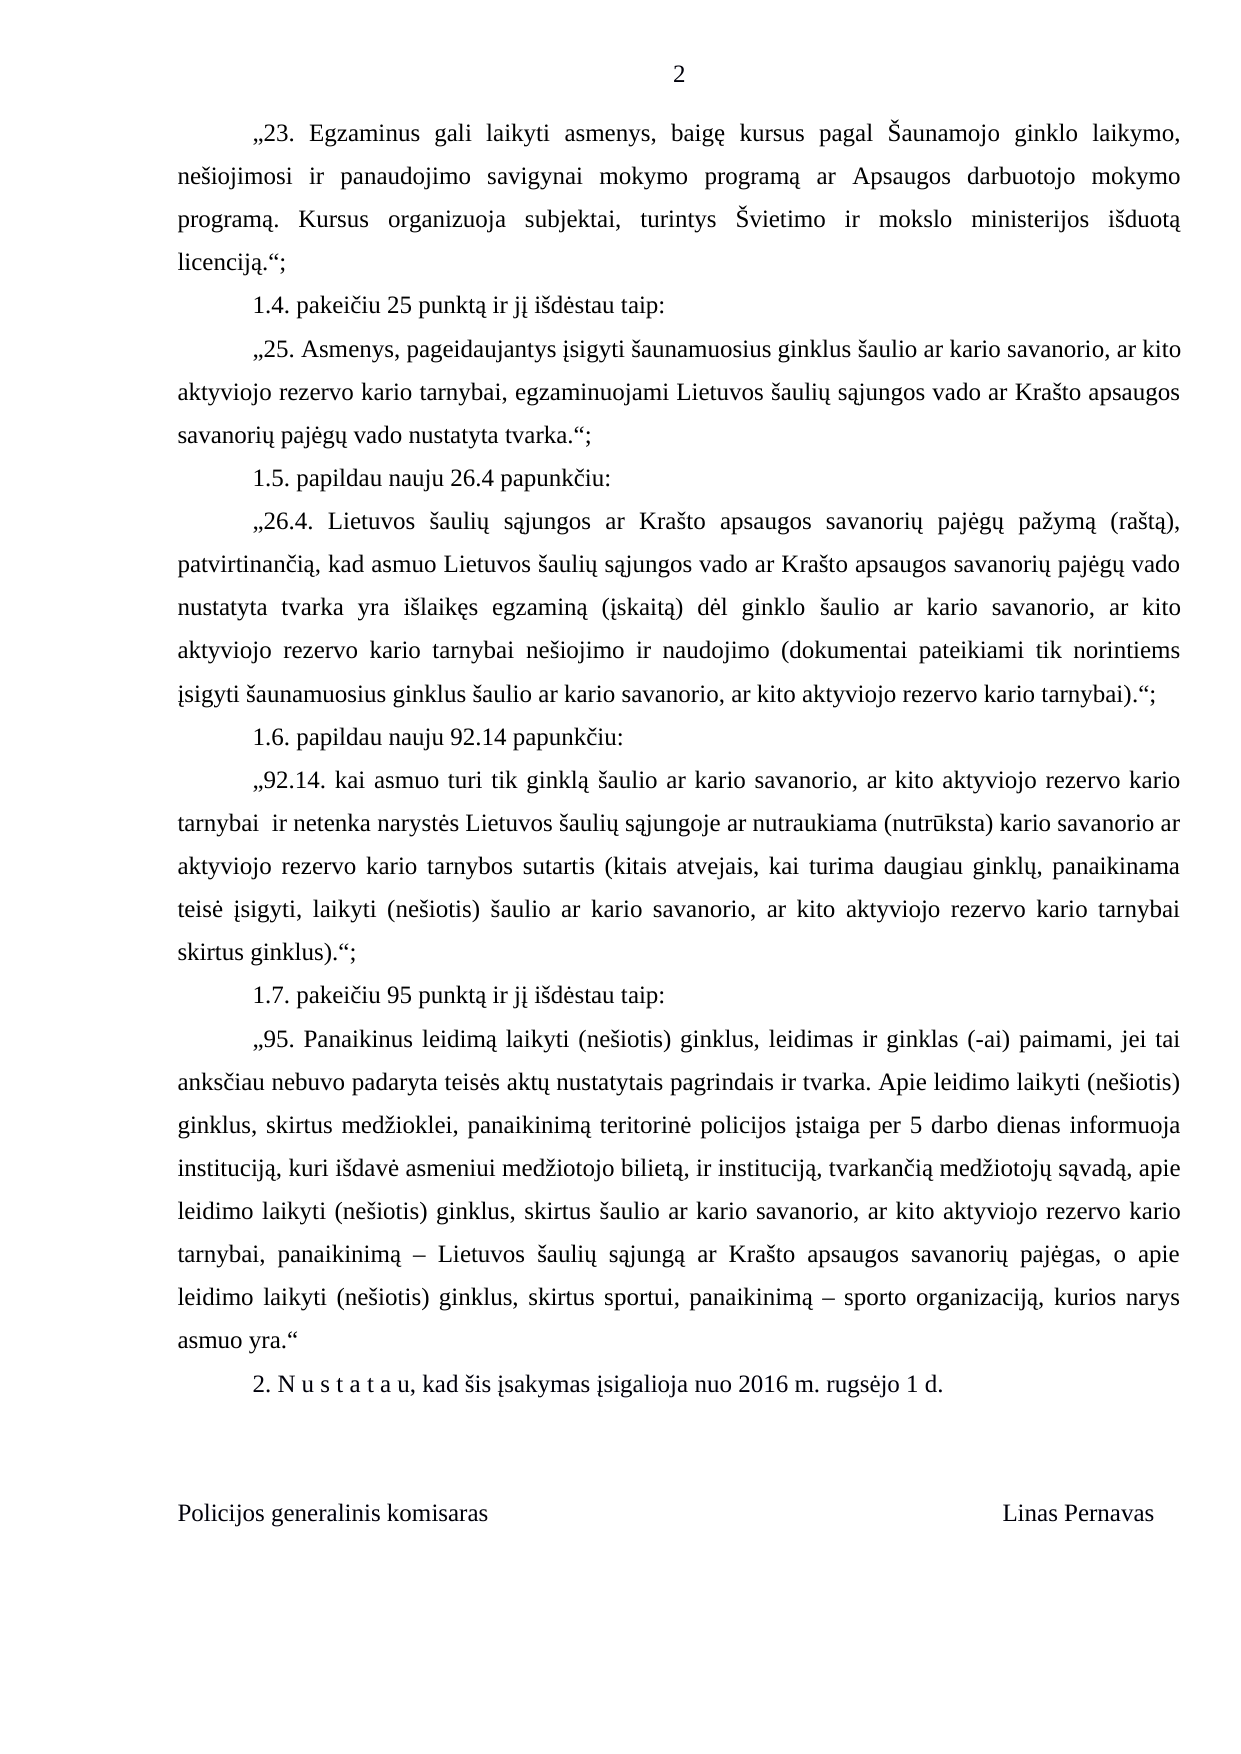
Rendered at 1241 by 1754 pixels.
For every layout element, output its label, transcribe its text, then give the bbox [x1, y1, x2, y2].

text Policijos generalinis komisaras Linas Pernavas [177, 1498, 1181, 1527]
text 1.6. papildau nauju 92.14 papunkčiu: [177, 722, 1181, 751]
text „95. Panaikinus leidimą laikyti (nešiotis) ginklus, leidimas ir ginklas (-ai) paimami, jei tai anksčiau nebuvo padaryta teisės aktų nustatytais pagrindais ir tvarka. Apie leidimo laikyti (nešiotis) ginklus, skirtus medžioklei, panaikinimą teritorinė policijos įstaiga per 5 darbo dienas informuoja instituciją, kuri išdavė asmeniui medžiotojo bilietą, ir instituciją, tvarkančią medžiotojų sąvadą, apie leidimo laikyti (nešiotis) ginklus, skirtus šaulio ar kario savanorio, ar kito aktyviojo rezervo kario tarnybai, panaikinimą – Lietuvos šaulių sąjungą ar Krašto apsaugos savanorių pajėgas, o apie leidimo laikyti (nešiotis) ginklus, skirtus sportui, panaikinimą – sporto organizaciją, kurios narys asmuo yra.“ [177, 1024, 1181, 1354]
text „25. Asmenys, pageidaujantys įsigyti šaunamuosius ginklus šaulio ar kario savanorio, ar kito aktyviojo rezervo kario tarnybai, egzaminuojami Lietuvos šaulių sąjungos vado ar Krašto apsaugos savanorių pajėgų vado nustatyta tvarka.“; [177, 334, 1181, 449]
text 1.4. pakeičiu 25 punktą ir jį išdėstau taip: [177, 291, 1181, 319]
text „92.14. kai asmuo turi tik ginklą šaulio ar kario savanorio, ar kito aktyviojo rezervo kario tarnybai ir netenka narystės Lietuvos šaulių sąjungoje ar nutraukiama (nutrūksta) kario savanorio ar aktyviojo rezervo kario tarnybos sutartis (kitais atvejais, kai turima daugiau ginklų, panaikinama teisė įsigyti, laikyti (nešiotis) šaulio ar kario savanorio, ar kito aktyviojo rezervo kario tarnybai skirtus ginklus).“; [177, 765, 1181, 966]
text „23. Egzaminus gali laikyti asmenys, baigę kursus pagal Šaunamojo ginklo laikymo, nešiojimosi ir panaudojimo savigynai mokymo programą ar Apsaugos darbuotojo mokymo programą. Kursus organizuoja subjektai, turintys Švietimo ir mokslo ministerijos išduotą licenciją.“; [177, 118, 1181, 276]
text 2. N u s t a t a u, kad šis įsakymas įsigalioja nuo 2016 m. rugsėjo 1 d. [177, 1369, 1181, 1397]
text 1.7. pakeičiu 95 punktą ir jį išdėstau taip: [177, 981, 1181, 1009]
text „26.4. Lietuvos šaulių sąjungos ar Krašto apsaugos savanorių pajėgų pažymą (raštą), patvirtinančią, kad asmuo Lietuvos šaulių sąjungos vado ar Krašto apsaugos savanorių pajėgų vado nustatyta tvarka yra išlaikęs egzaminą (įskaitą) dėl ginklo šaulio ar kario savanorio, ar kito aktyviojo rezervo kario tarnybai nešiojimo ir naudojimo (dokumentai pateikiami tik norintiems įsigyti šaunamuosius ginklus šaulio ar kario savanorio, ar kito aktyviojo rezervo kario tarnybai).“; [177, 506, 1181, 707]
text 1.5. papildau nauju 26.4 papunkčiu: [177, 463, 1181, 492]
